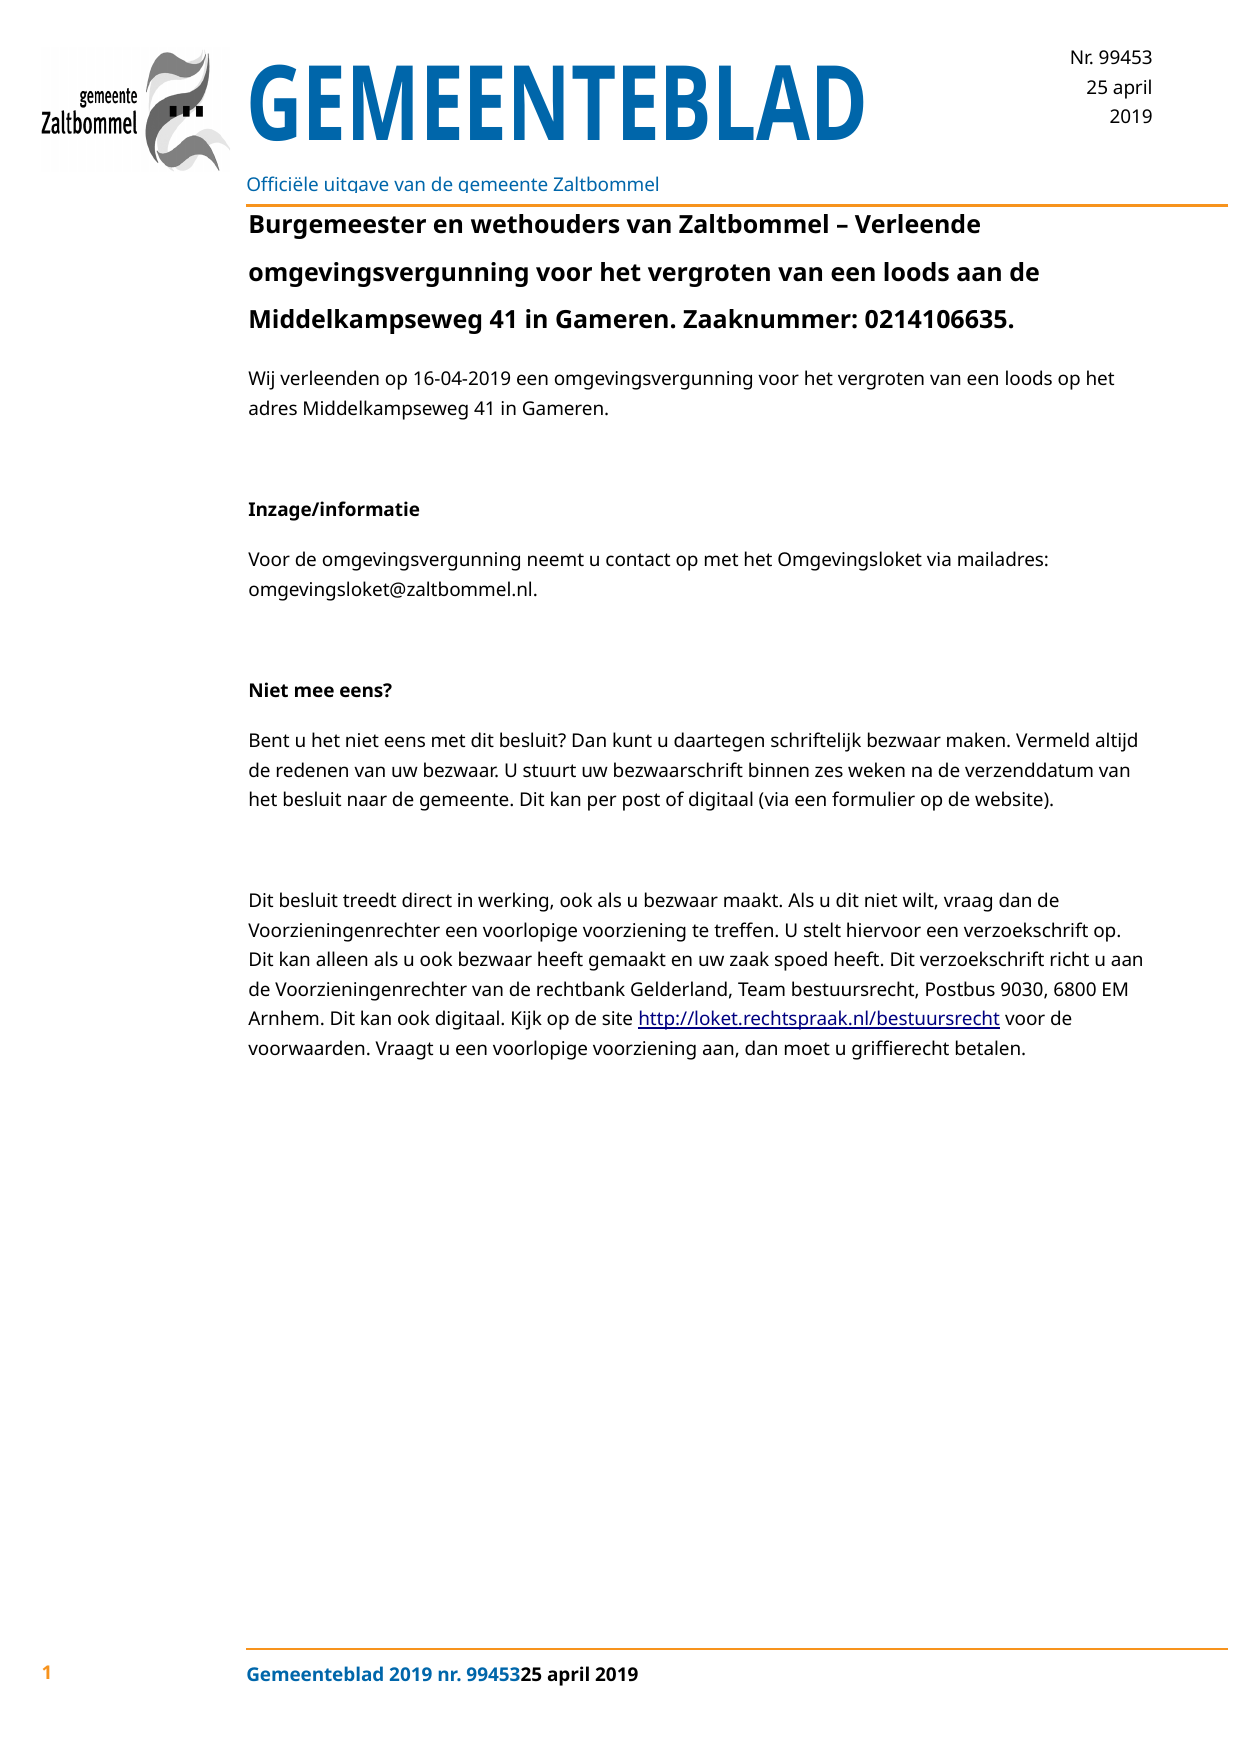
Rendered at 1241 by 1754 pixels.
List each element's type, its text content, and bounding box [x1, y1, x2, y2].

text Wij verleenden op 16-04-2019 een omgevingsvergunning voor het vergroten van een loods op het adres Middelkampseweg 41 in Gameren. [248, 366, 1152, 421]
text Voor de omgevingsvergunning neemt u contact op met het Omgevingsloket via mailadres: omgevingsloket@zaltbommel.nl. [248, 546, 1152, 602]
text Dit besluit treedt direct in werking, ook als u bezwaar maakt. Als u dit niet wilt, vraag dan de Voorzieningenrechter een voorlopige voorziening te treffen. U stelt hiervoor een verzoekschrift op. Dit kan alleen als u ook bezwaar heeft gemaakt en uw zaak spoed heeft. Dit verzoekschrift richt u aan de Voorzieningenrechter van de rechtbank Gelderland, Team bestuursrecht, Postbus 9030, 6800 EM Arnhem. Dit kan ook digitaal. Kijk op de site http://loket.rechtspraak.nl/bestuursrecht voor de voorwaarden. Vraagt u een voorlopige voorziening aan, dan moet u griffierecht betalen. [248, 887, 1152, 1061]
text Burgemeester en wethouders van Zaltbommel – Verleende omgevingsvergunning voor het vergroten van een loods aan de Middelkampseweg 41 in Gameren. Zaaknummer: 0214106635. [248, 207, 1152, 336]
text Inzage/informatie [248, 496, 1152, 522]
text Bent u het niet eens met dit besluit? Dan kunt u daartegen schriftelijk bezwaar maken. Vermeld altijd de redenen van uw bezwaar. U stuurt uw bezwaarschrift binnen zes weken na de verzenddatum van het besluit naar de gemeente. Dit kan per post of digitaal (via een formulier op de website). [248, 727, 1152, 812]
text Niet mee eens? [248, 677, 1152, 702]
picture [41, 47, 231, 172]
